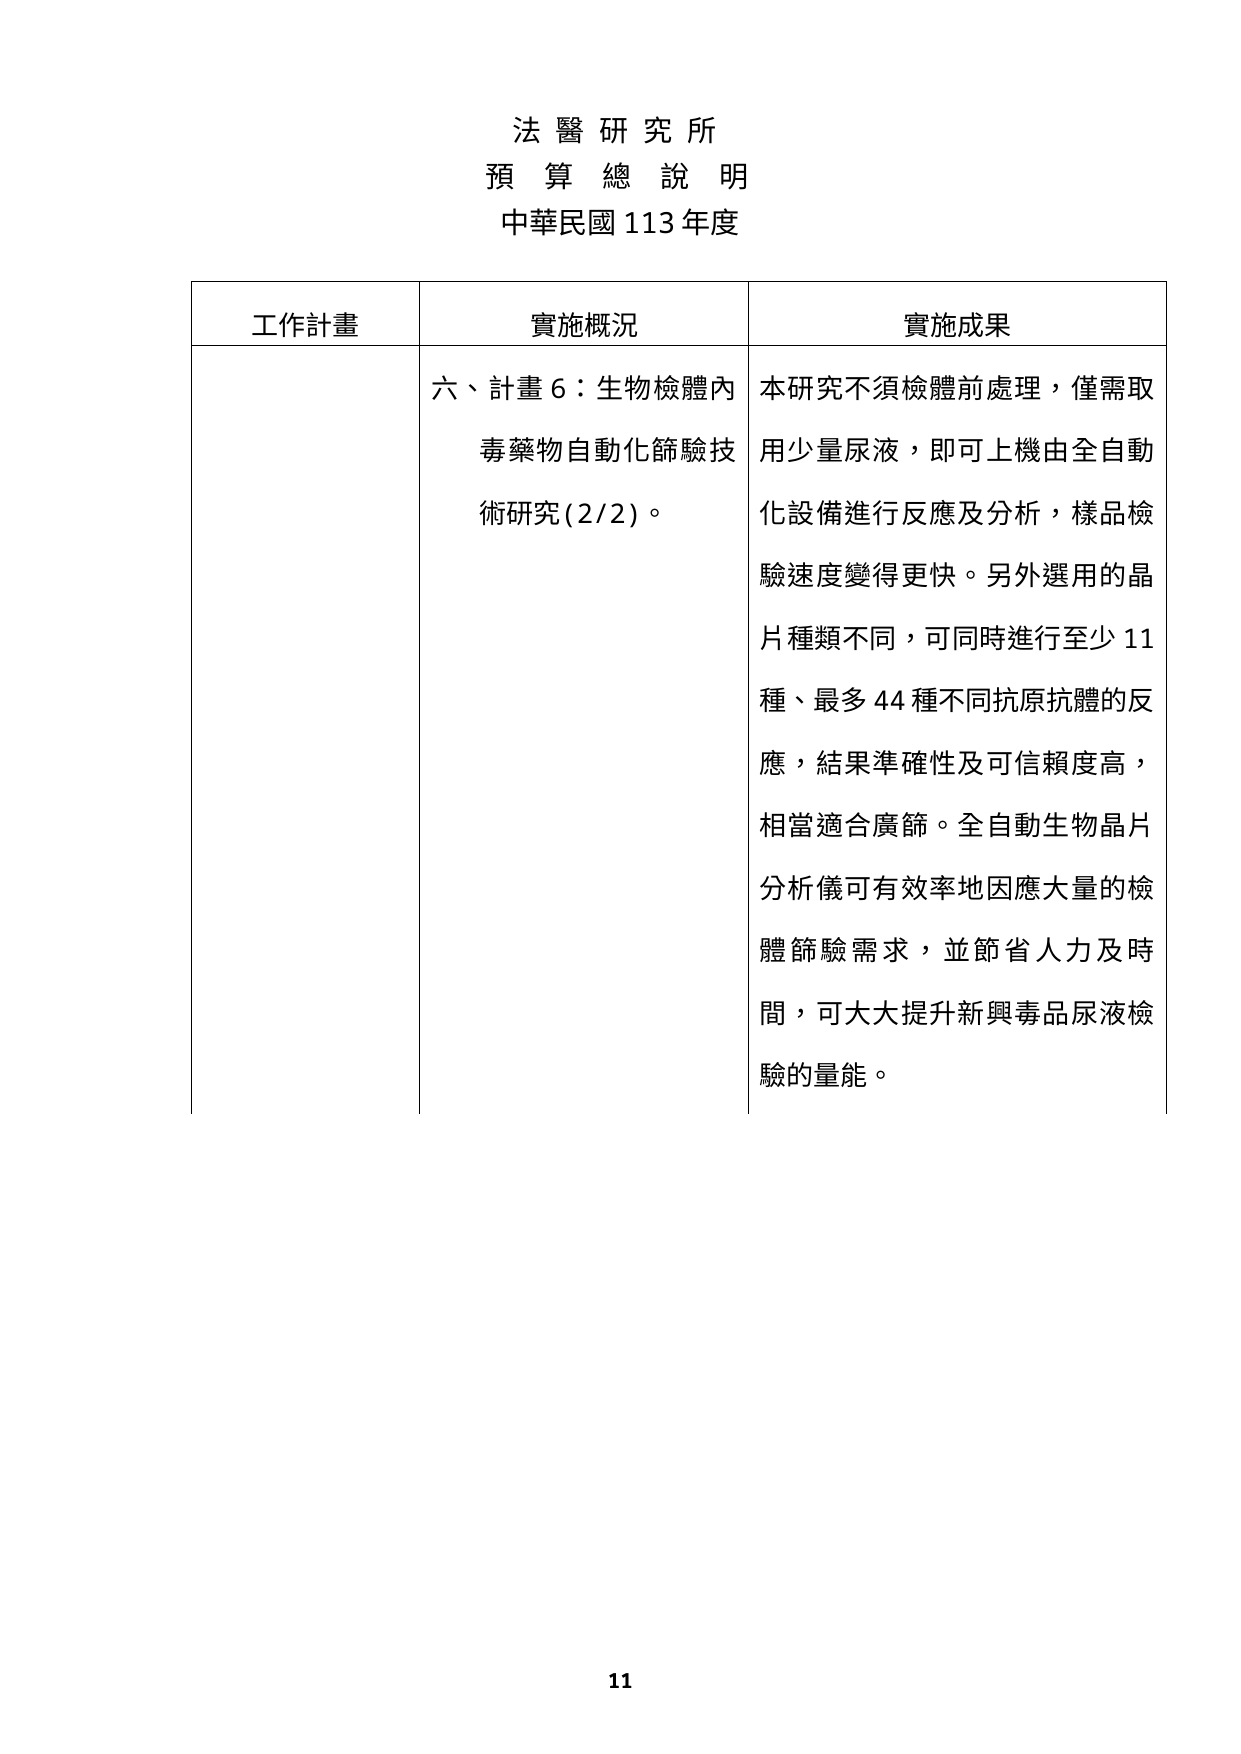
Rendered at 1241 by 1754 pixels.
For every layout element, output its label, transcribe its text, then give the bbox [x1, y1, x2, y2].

table_cell 本研究不須檢體前處理，僅需取用少量尿液，即可上機由全自動化設備進行反應及分析，樣品檢驗速度變得更快。另外選用的晶片種類不同，可同時進行至少11種、最多44種不同抗原抗體的反應，結果準確性及可信賴度高，相當適合廣篩。全自動生物晶片分析儀可有效率地因應大量的檢體篩驗需求，並節省人力及時間，可大大提升新興毒品尿液檢驗的量能。 [749, 346, 1166, 1113]
table_header 工作計畫 [192, 282, 419, 345]
table_cell [192, 346, 419, 1113]
table_header 實施成果 [749, 282, 1166, 345]
table_cell 六、計畫6：生物檢體內毒藥物自動化篩驗技術研究(2/2)。 [420, 346, 748, 1113]
table_header 實施概況 [420, 282, 748, 345]
